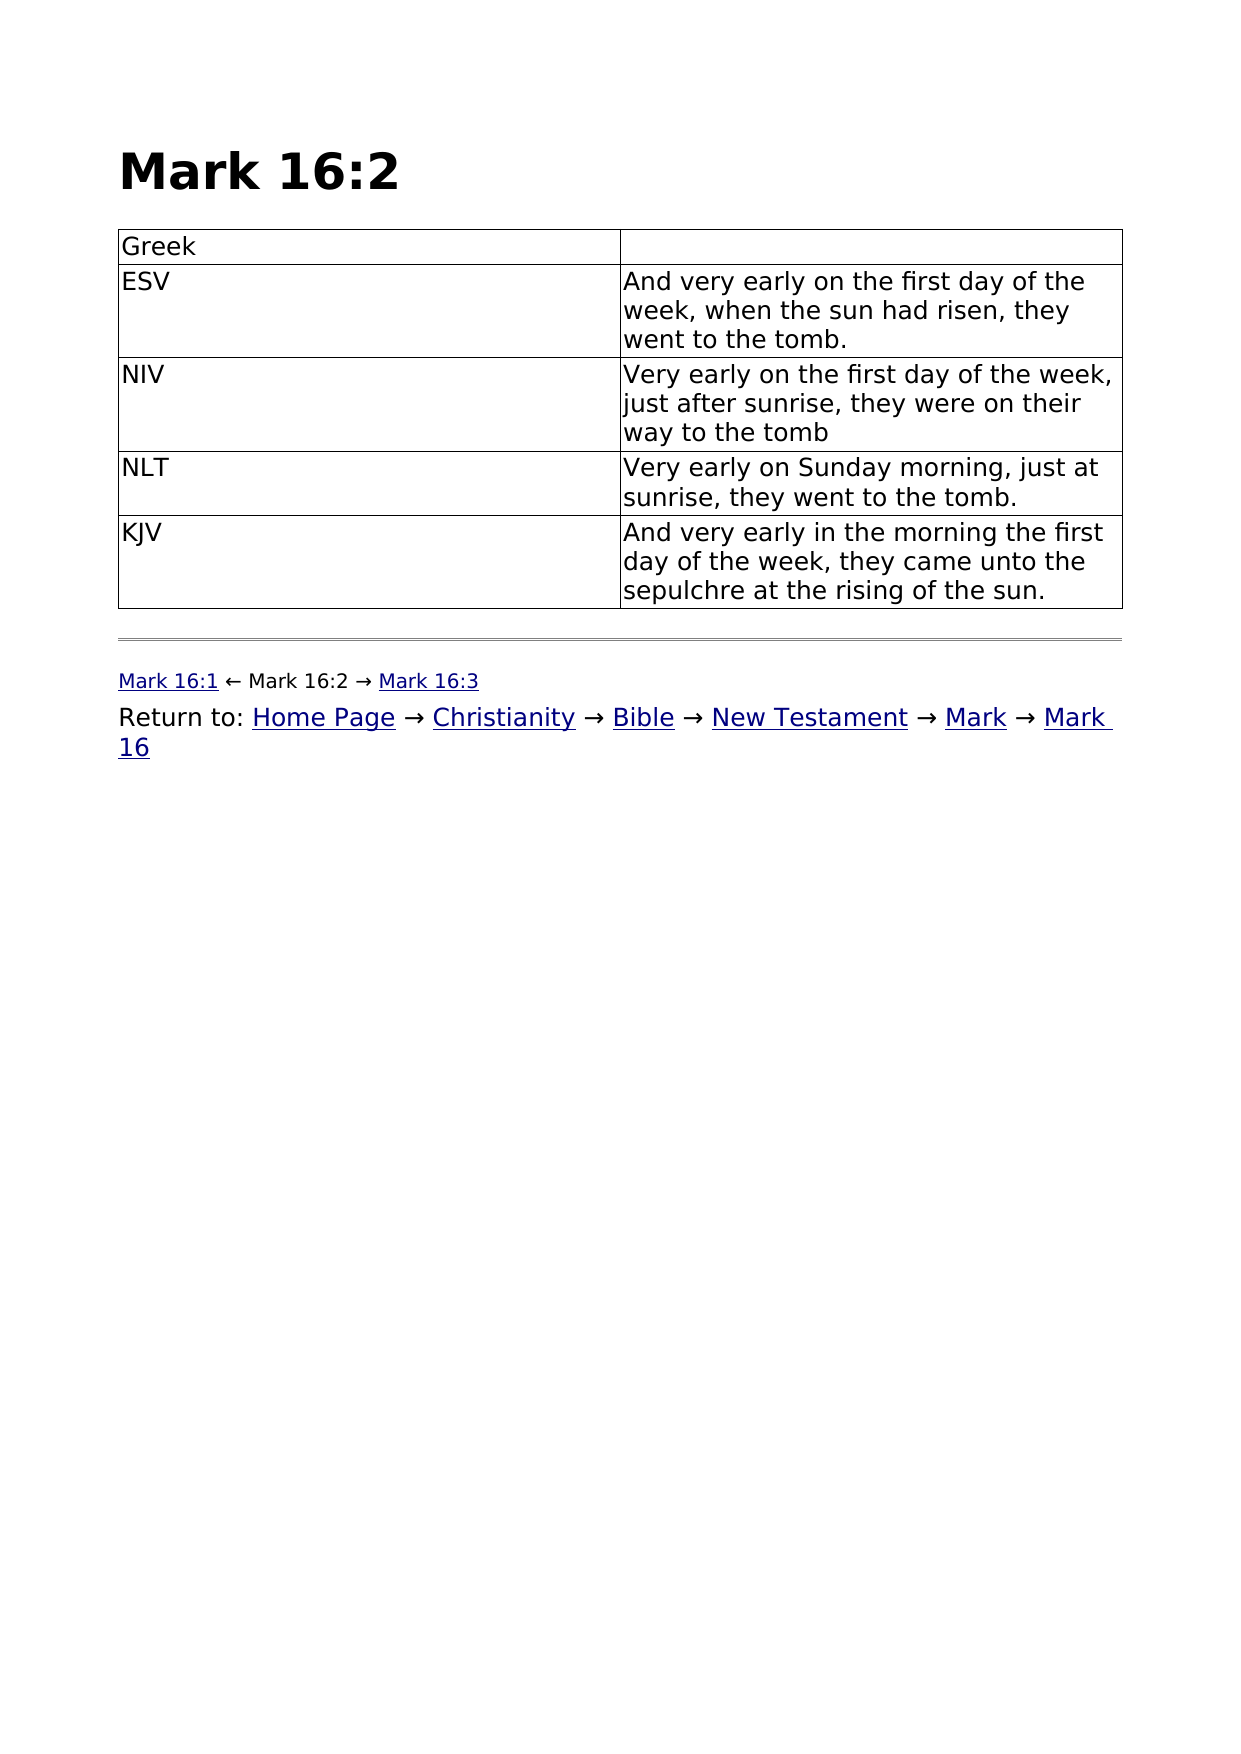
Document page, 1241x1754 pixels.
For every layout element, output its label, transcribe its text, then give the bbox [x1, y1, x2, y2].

table_cell KJV [119, 516, 620, 608]
table_cell Very early on Sunday morning, just at sunrise, they went to the tomb. [621, 452, 1122, 515]
table_header Greek [119, 230, 620, 264]
table_cell Very early on the first day of the week, just after sunrise, they were on their way to the tomb [621, 358, 1122, 451]
text Mark 16:1 ← Mark 16:2 → Mark 16:3 [118, 669, 1122, 704]
table_cell ESV [119, 265, 620, 357]
text Return to: Home Page → Christianity → Bible → New Testament → Mark → Mark 16 [118, 704, 1122, 762]
table_cell And very early on the first day of the week, when the sun had risen, they went to the tomb. [621, 265, 1122, 357]
table_cell And very early in the morning the first day of the week, they came unto the sepulchre at the rising of the sun. [621, 516, 1122, 608]
subtitle Mark 16:2 [118, 143, 1122, 201]
table_header [621, 230, 1122, 264]
table_cell NLT [119, 452, 620, 515]
table_cell NIV [119, 358, 620, 451]
